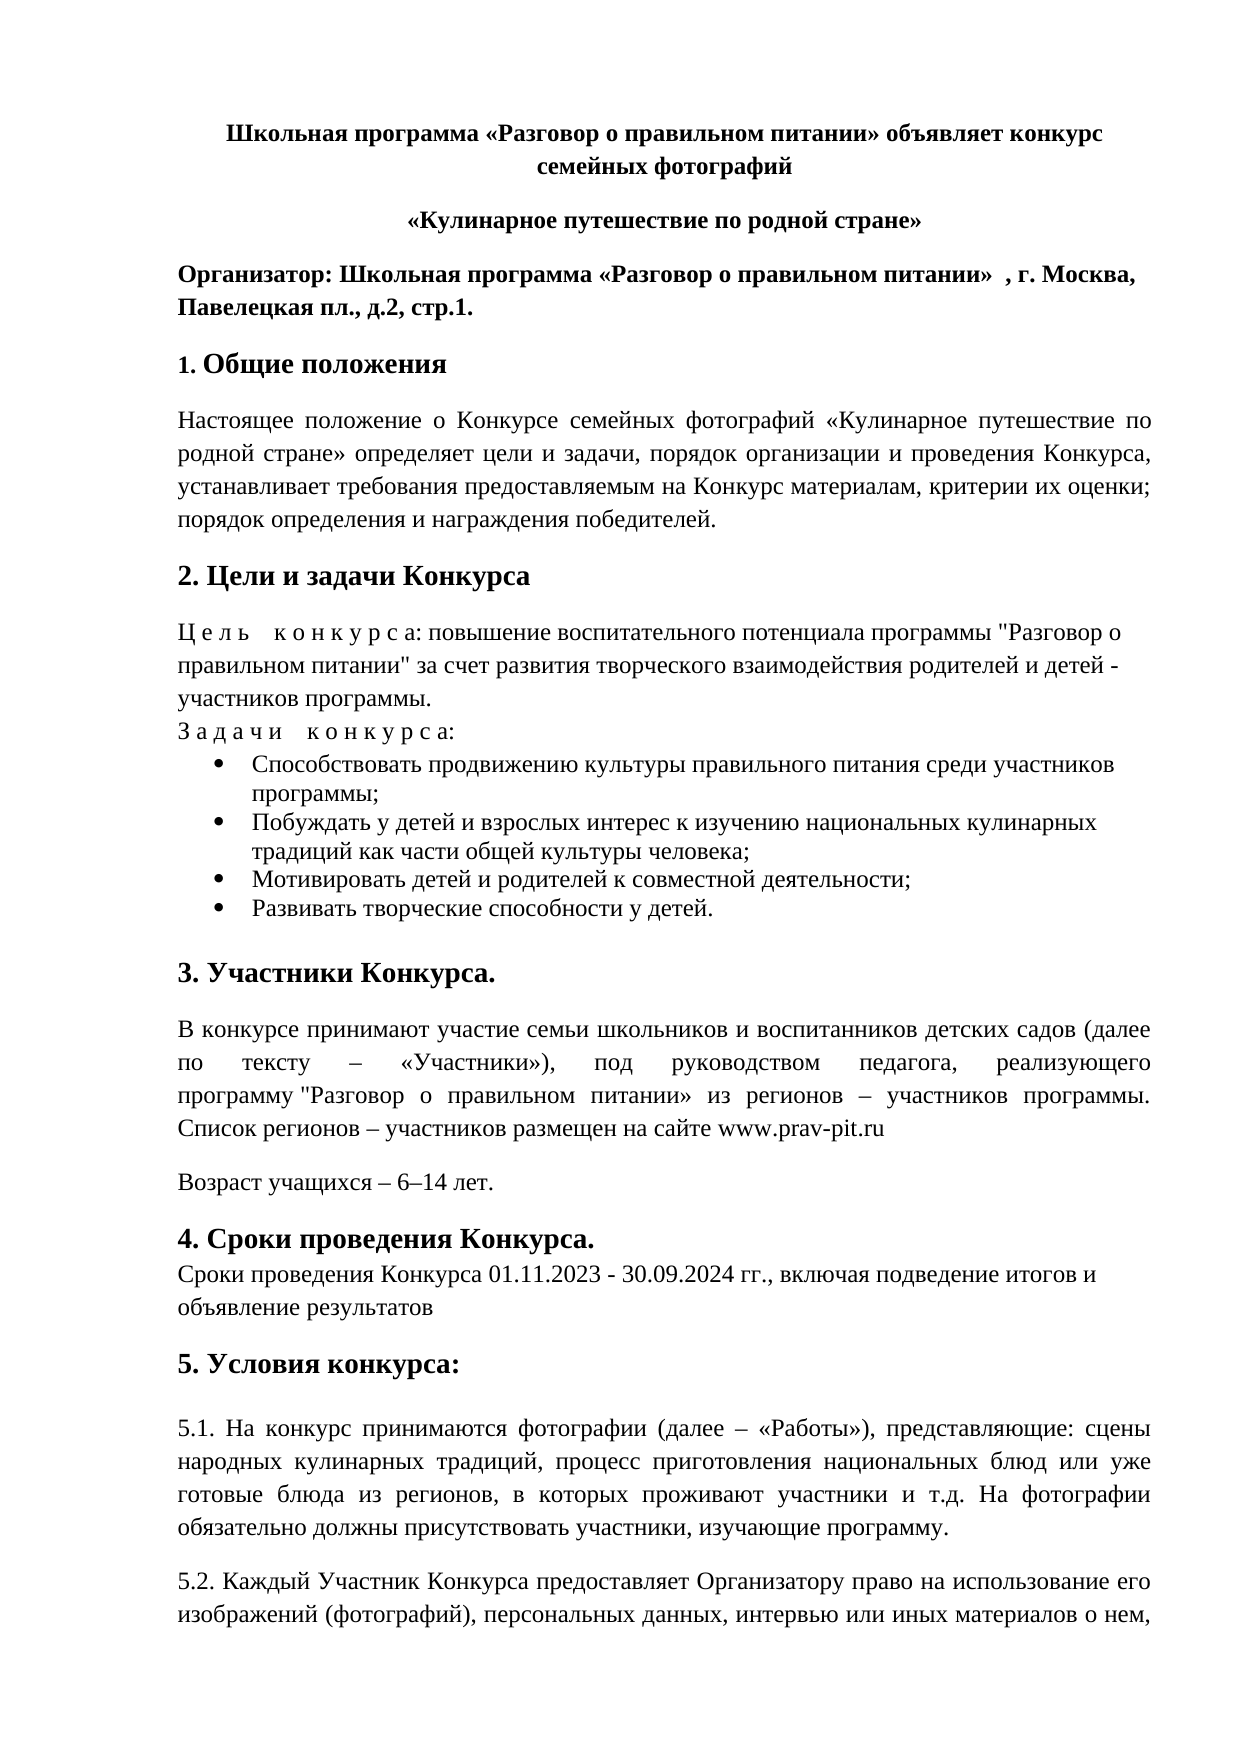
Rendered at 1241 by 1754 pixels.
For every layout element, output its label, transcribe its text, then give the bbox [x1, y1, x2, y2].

text 4. Сроки проведения Конкурса. Сроки проведения Конкурса 01.11.2023 - 30.09.2024 гг., включая подведение итогов и объявление результатов [177, 1221, 1152, 1321]
text 2. Цели и задачи Конкурса [177, 558, 1152, 592]
text 5. Условия конкурса: [177, 1346, 1240, 1379]
text З а д а ч и к о н к у р с а: [177, 716, 1152, 745]
list Развивать творческие способности у детей. [214, 893, 1152, 922]
text 5.2. Каждый Участник Конкурса предоставляет Организатору право на использование его изображений (фотографий), персональных данных, интервью или иных материалов о нем, [177, 1566, 1152, 1628]
text Ц е л ь к о н к у р с а: повышение воспитательного потенциала программы "Разговор о правильном питании" за счет развития творческого взаимодействия родителей и детей - участников программы. [177, 617, 1152, 712]
list Побуждать у детей и взрослых интерес к изучению национальных кулинарных традиций как части общей культуры человека; [214, 807, 1152, 864]
text 1. Общие положения [177, 346, 1152, 379]
text Настоящее положение о Конкурсе семейных фотографий «Кулинарное путешествие по родной стране» определяет цели и задачи, порядок организации и проведения Конкурса, устанавливает требования предоставляемым на Конкурс материалам, критерии их оценки; порядок определения и награждения победителей. [177, 405, 1152, 533]
text 3. Участники Конкурса. [177, 955, 1152, 988]
text Школьная программа «Разговор о правильном питании» объявляет конкурс семейных фотографий [177, 118, 1152, 180]
list Способствовать продвижению культуры правильного питания среди участников программы; [214, 749, 1152, 807]
text «Кулинарное путешествие по родной стране» [177, 205, 1152, 234]
text В конкурсе принимают участие семьи школьников и воспитанников детских садов (далее по тексту – «Участники»), под руководством педагога, реализующего программу "Разговор о правильном питании» из регионов – участников программы. Список регионов – участников размещен на сайте www.prav-pit.ru [177, 1014, 1152, 1142]
list Мотивировать детей и родителей к совместной деятельности; [214, 864, 1152, 893]
text 5.1. На конкурс принимаются фотографии (далее – «Работы»), представляющие: сцены народных кулинарных традиций, процесс приготовления национальных блюд или уже готовые блюда из регионов, в которых проживают участники и т.д. На фотографии обязательно должны присутствовать участники, изучающие программу. [177, 1413, 1152, 1541]
text Возраст учащихся – 6–14 лет. [177, 1167, 1152, 1196]
text Организатор: Школьная программа «Разговор о правильном питании» , г. Москва, Павелецкая пл., д.2, стр.1. [177, 259, 1152, 321]
